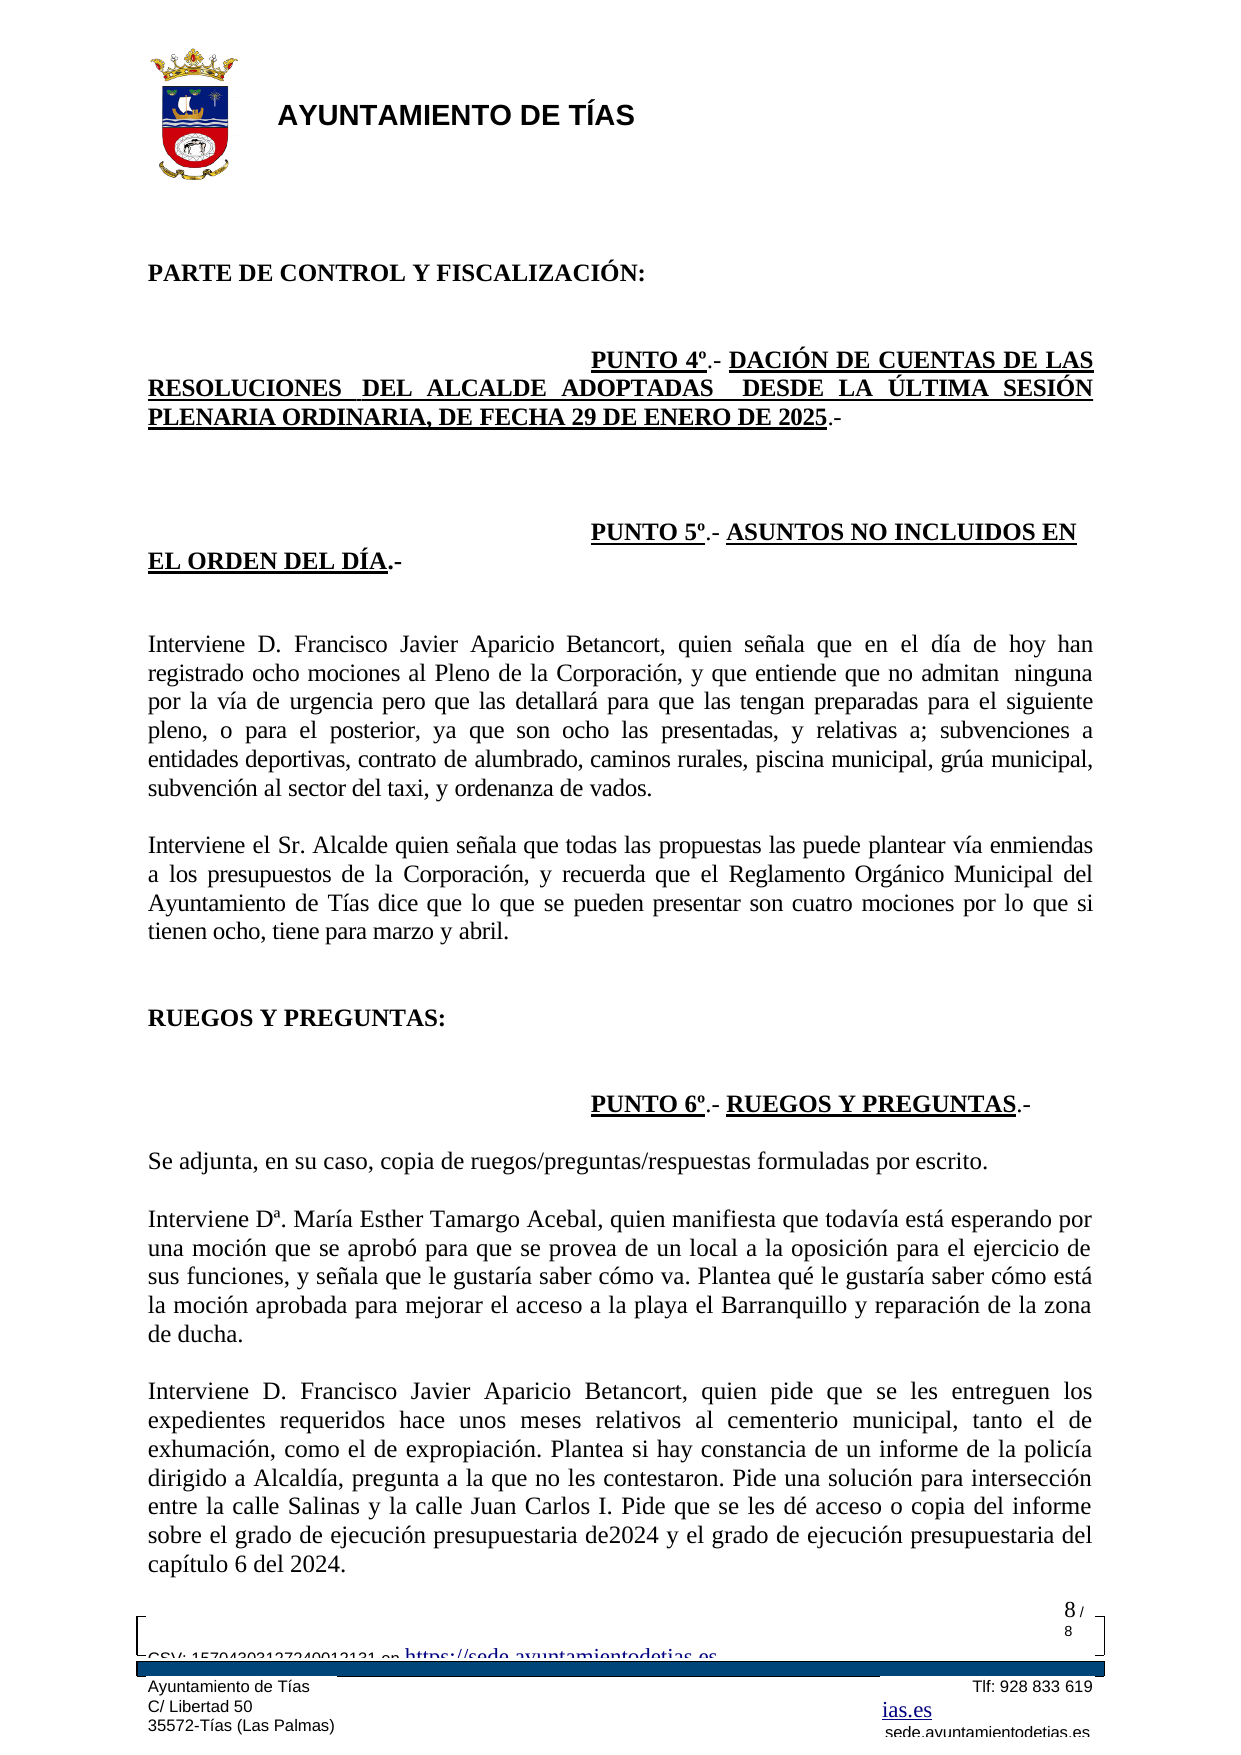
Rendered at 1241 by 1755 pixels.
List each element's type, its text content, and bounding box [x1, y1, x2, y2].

text Se adjunta, en su caso, copia de ruegos/preguntas/respuestas formuladas por escrito. [148, 1146, 1105, 1175]
subtitle PARTE DE CONTROL Y FISCALIZACIÓN: [148, 258, 1105, 287]
text PUNTO 5º.- ASUNTOS NO INCLUIDOS EN [591, 517, 1105, 546]
text PUNTO 4º.- DACIÓN DE CUENTAS DE LAS RESOLUCIONES DEL ALCALDE ADOPTADAS DESDE LA ÚLTIMA SESIÓN [148, 345, 1093, 399]
text Interviene el Sr. Alcalde quien señala que todas las propuestas las puede plantear vía enmiendas a los presupuestos de la Corporación, y recuerda que el Reglamento Orgánico Municipal del Ayuntamiento de Tías dice que lo que se pueden presentar son cuatro mociones por lo que si tienen ocho, tiene para marzo y abril. [148, 830, 1093, 945]
text Interviene Dª. María Esther Tamargo Acebal, quien manifiesta que todavía está esperando por una moción que se aprobó para que se provea de un local a la oposición para el ejercicio de sus funciones, y señala que le gustaría saber cómo va. Plantea qué le gustaría saber cómo está la moción aprobada para mejorar el acceso a la playa el Barranquillo y reparación de la zona de ducha. [148, 1204, 1093, 1348]
text PUNTO 6º.- RUEGOS Y PREGUNTAS.- [591, 1089, 1105, 1118]
text Interviene D. Francisco Javier Aparicio Betancort, quien pide que se les entreguen los expedientes requeridos hace unos meses relativos al cementerio municipal, tanto el de exhumación, como el de expropiación. Plantea si hay constancia de un informe de la policía dirigido a Alcaldía, pregunta a la que no les contestaron. Pide una solución para intersección entre la calle Salinas y la calle Juan Carlos I. Pide que se les dé acceso o copia del informe sobre el grado de ejecución presupuestaria de2024 y el grado de ejecución presupuestaria del capítulo 6 del 2024. [148, 1376, 1093, 1578]
subtitle RUEGOS Y PREGUNTAS: [148, 1003, 1105, 1031]
text Interviene D. Francisco Javier Aparicio Betancort, quien señala que en el día de hoy han registrado ocho mociones al Pleno de la Corporación, y que entiende que no admitan ninguna por la vía de urgencia pero que las detallará para que las tengan preparadas para el siguiente pleno, o para el posterior, ya que son ocho las presentadas, y relativas a; subvenciones a entidades deportivas, contrato de alumbrado, caminos rurales, piscina municipal, grúa municipal, subvención al sector del taxi, y ordenanza de vados. [148, 629, 1093, 801]
text EL ORDEN DEL DÍA.- [148, 546, 1105, 575]
text PLENARIA ORDINARIA, DE FECHA 29 DE ENERO DE 2025.- [148, 401, 1093, 431]
